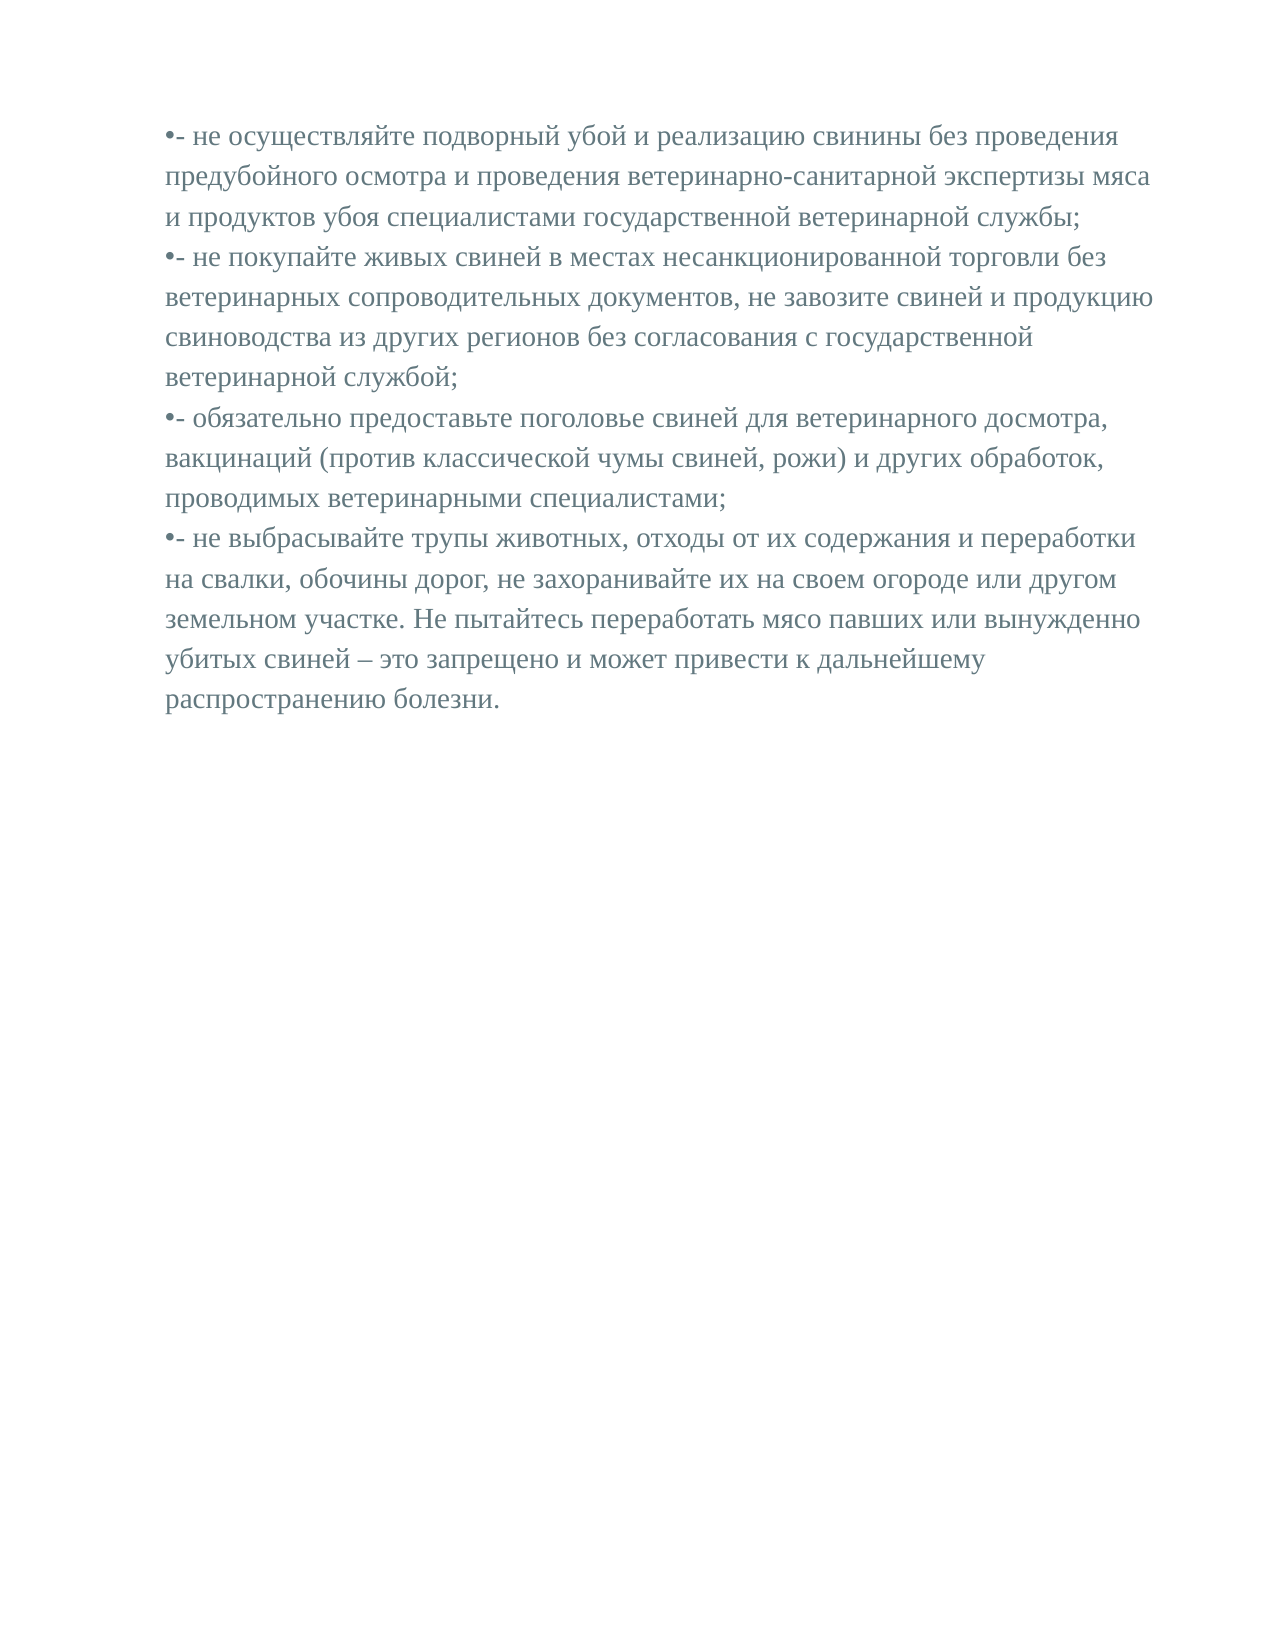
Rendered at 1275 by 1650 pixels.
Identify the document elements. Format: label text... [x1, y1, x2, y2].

list - обязательно предоставьте поголовье свиней для ветеринарного досмотра, вакцинаций (против классической чумы свиней, рожи) и других обработок, проводимых ветеринарными специалистами; [142, 400, 1157, 514]
list - не осуществляйте подворный убой и реализацию свинины без проведения предубойного осмотра и проведения ветеринарно-санитарной экспертизы мяса и продуктов убоя специалистами государственной ветеринарной службы; [142, 118, 1157, 232]
list - не покупайте живых свиней в местах несанкционированной торговли без ветеринарных сопроводительных документов, не завозите свиней и продукцию свиноводства из других регионов без согласования с государственной ветеринарной службой; [142, 239, 1157, 393]
list - не выбрасывайте трупы животных, отходы от их содержания и переработки на свалки, обочины дорог, не захоранивайте их на своем огороде или другом земельном участке. Не пытайтесь переработать мясо павших или вынужденно убитых свиней – это запрещено и может привести к дальнейшему распространению болезни. [142, 521, 1157, 715]
